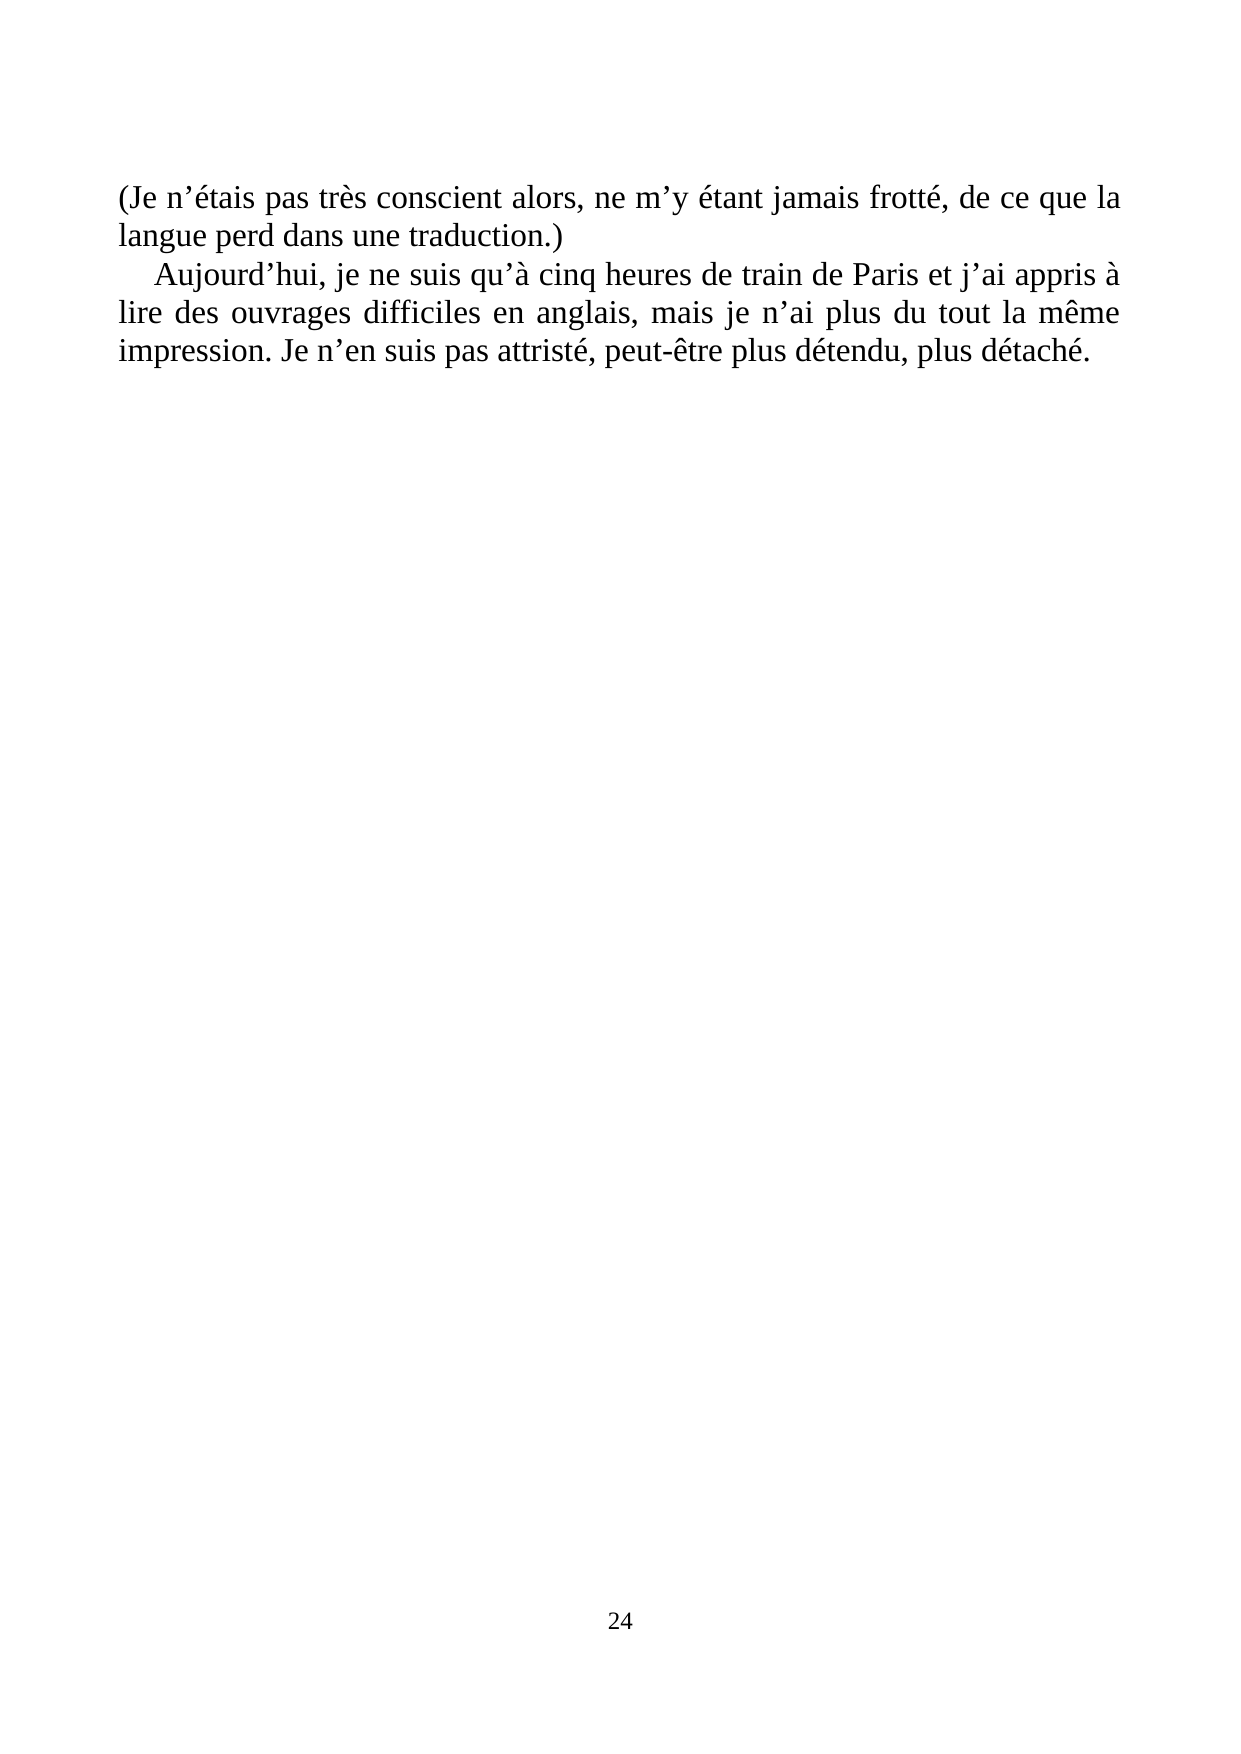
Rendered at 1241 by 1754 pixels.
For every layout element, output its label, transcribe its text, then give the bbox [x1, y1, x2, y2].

text (Je n’étais pas très conscient alors, ne m’y étant jamais frotté, de ce que la langue perd dans une traduction.) [118, 177, 1122, 254]
text Aujourd’hui, je ne suis qu’à cinq heures de train de Paris et j’ai appris à lire des ouvrages difficiles en anglais, mais je n’ai plus du tout la même impression. Je n’en suis pas attristé, peut-être plus détendu, plus détaché. [118, 254, 1122, 369]
